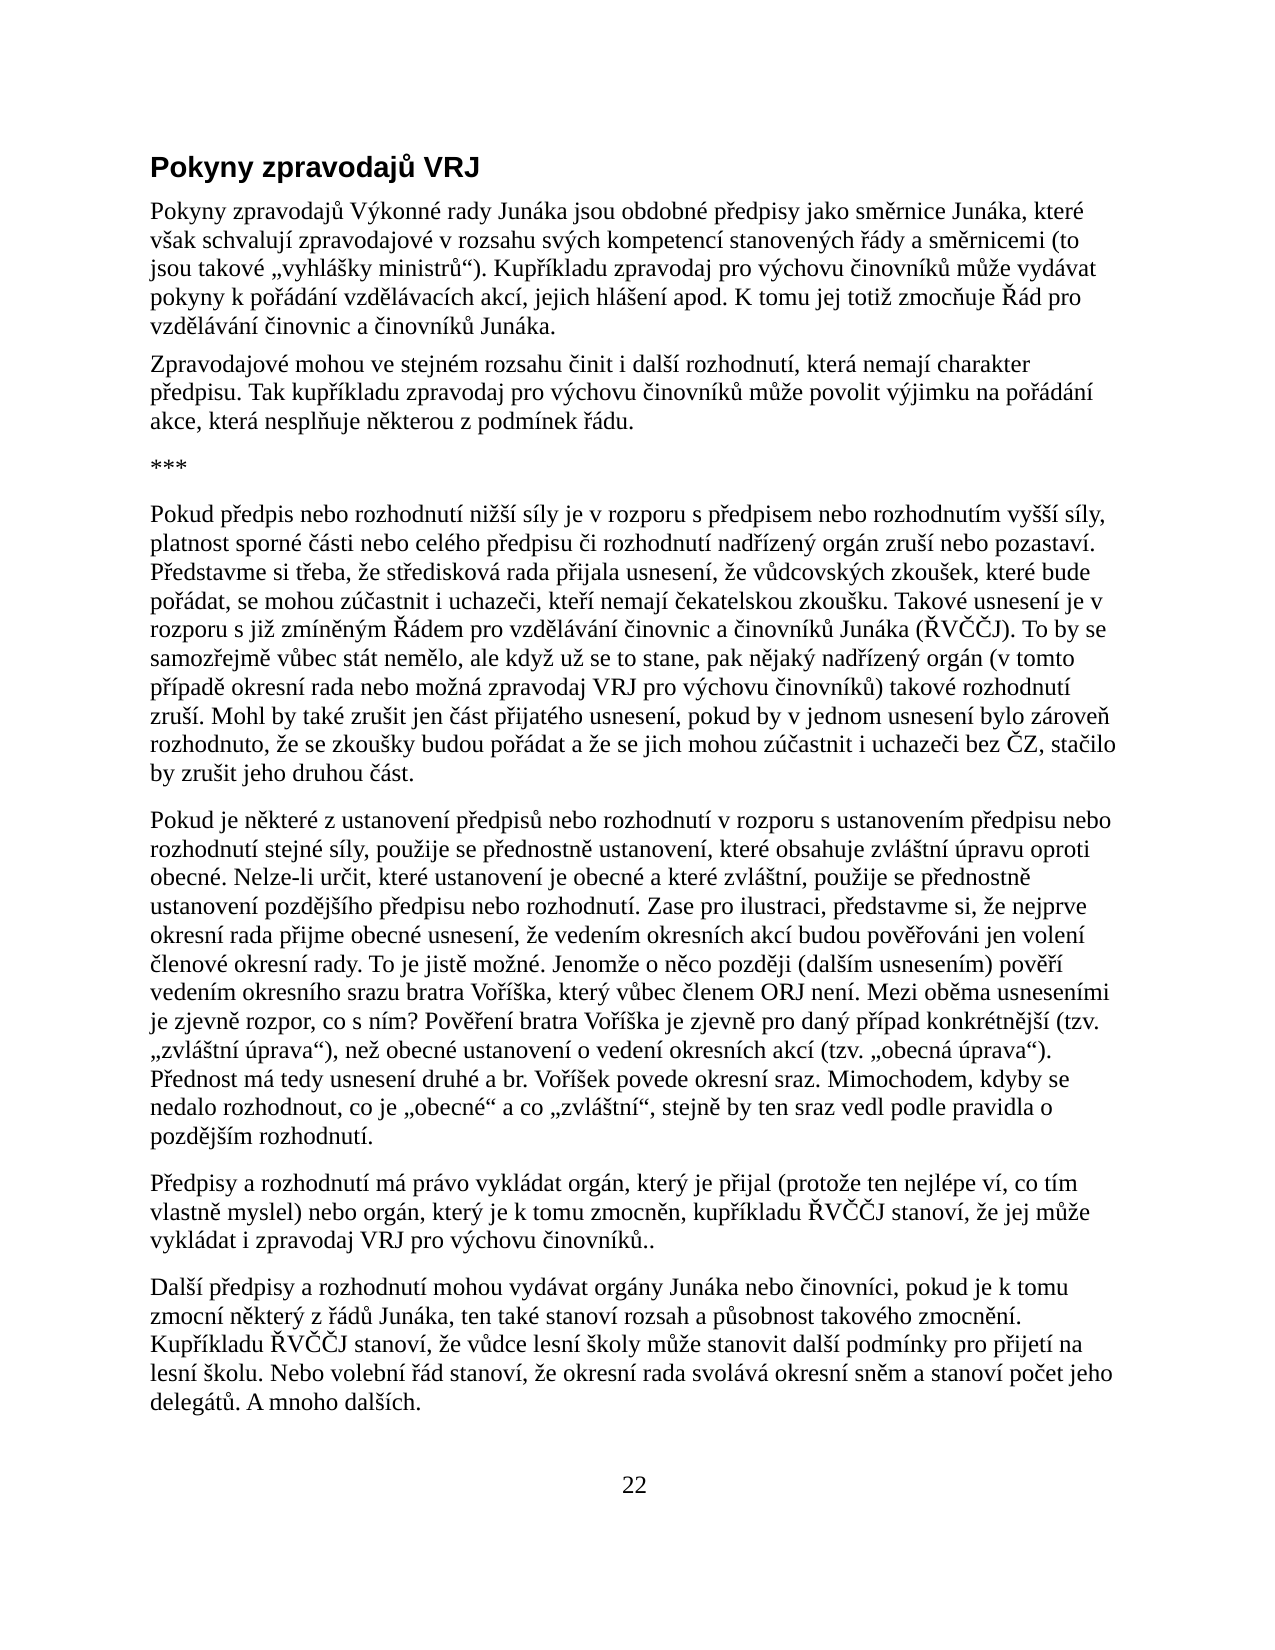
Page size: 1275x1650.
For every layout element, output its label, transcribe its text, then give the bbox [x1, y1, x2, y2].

text Zpravodajové mohou ve stejném rozsahu činit i další rozhodnutí, která nemají charakter předpisu. Tak kupříkladu zpravodaj pro výchovu činovníků může povolit výjimku na pořádání akce, která nesplňuje některou z podmínek řádu. [150, 349, 1125, 435]
text Pokud předpis nebo rozhodnutí nižší síly je v rozporu s předpisem nebo rozhodnutím vyšší síly, platnost sporné části nebo celého předpisu či rozhodnutí nadřízený orgán zruší nebo pozastaví. Představme si třeba, že středisková rada přijala usnesení, že vůdcovských zkoušek, které bude pořádat, se mohou zúčastnit i uchazeči, kteří nemají čekatelskou zkoušku. Takové usnesení je v rozporu s již zmíněným Řádem pro vzdělávání činovnic a činovníků Junáka (ŘVČČJ). To by se samozřejmě vůbec stát nemělo, ale když už se to stane, pak nějaký nadřízený orgán (v tomto případě okresní rada nebo možná zpravodaj VRJ pro výchovu činovníků) takové rozhodnutí zruší. Mohl by také zrušit jen část přijatého usnesení, pokud by v jednom usnesení bylo zároveň rozhodnuto, že se zkoušky budou pořádat a že se jich mohou zúčastnit i uchazeči bez ČZ, stačilo by zrušit jeho druhou část. [150, 499, 1125, 787]
text Pokyny zpravodajů Výkonné rady Junáka jsou obdobné předpisy jako směrnice Junáka, které však schvalují zpravodajové v rozsahu svých kompetencí stanovených řády a směrnicemi (to jsou takové „vyhlášky ministrů“). Kupříkladu zpravodaj pro výchovu činovníků může vydávat pokyny k pořádání vzdělávacích akcí, jejich hlášení apod. K tomu jej totiž zmocňuje Řád pro vzdělávání činovnic a činovníků Junáka. [150, 196, 1125, 340]
text Předpisy a rozhodnutí má právo vykládat orgán, který je přijal (protože ten nejlépe ví, co tím vlastně myslel) nebo orgán, který je k tomu zmocněn, kupříkladu ŘVČČJ stanoví, že jej může vykládat i zpravodaj VRJ pro výchovu činovníků.. [150, 1168, 1125, 1254]
text Další předpisy a rozhodnutí mohou vydávat orgány Junáka nebo činovníci, pokud je k tomu zmocní některý z řádů Junáka, ten také stanoví rozsah a působnost takového zmocnění. Kupříkladu ŘVČČJ stanoví, že vůdce lesní školy může stanovit další podmínky pro přijetí na lesní školu. Nebo volební řád stanoví, že okresní rada svolává okresní sněm a stanoví počet jeho delegátů. A mnoho dalších. [150, 1272, 1125, 1416]
subtitle Pokyny zpravodajů VRJ [150, 150, 1125, 183]
text Pokud je některé z ustanovení předpisů nebo rozhodnutí v rozporu s ustanovením předpisu nebo rozhodnutí stejné síly, použije se přednostně ustanovení, které obsahuje zvláštní úpravu oproti obecné. Nelze-li určit, které ustanovení je obecné a které zvláštní, použije se přednostně ustanovení pozdějšího předpisu nebo rozhodnutí. Zase pro ilustraci, představme si, že nejprve okresní rada přijme obecné usnesení, že vedením okresních akcí budou pověřováni jen volení členové okresní rady. To je jistě možné. Jenomže o něco později (dalším usnesením) pověří vedením okresního srazu bratra Voříška, který vůbec členem ORJ není. Mezi oběma usneseními je zjevně rozpor, co s ním? Pověření bratra Voříška je zjevně pro daný případ konkrétnější (tzv. „zvláštní úprava“), než obecné ustanovení o vedení okresních akcí (tzv. „obecná úprava“). Přednost má tedy usnesení druhé a br. Voříšek povede okresní sraz. Mimochodem, kdyby se nedalo rozhodnout, co je „obecné“ a co „zvláštní“, stejně by ten sraz vedl podle pravidla o pozdějším rozhodnutí. [150, 805, 1125, 1150]
text *** [150, 453, 1125, 482]
